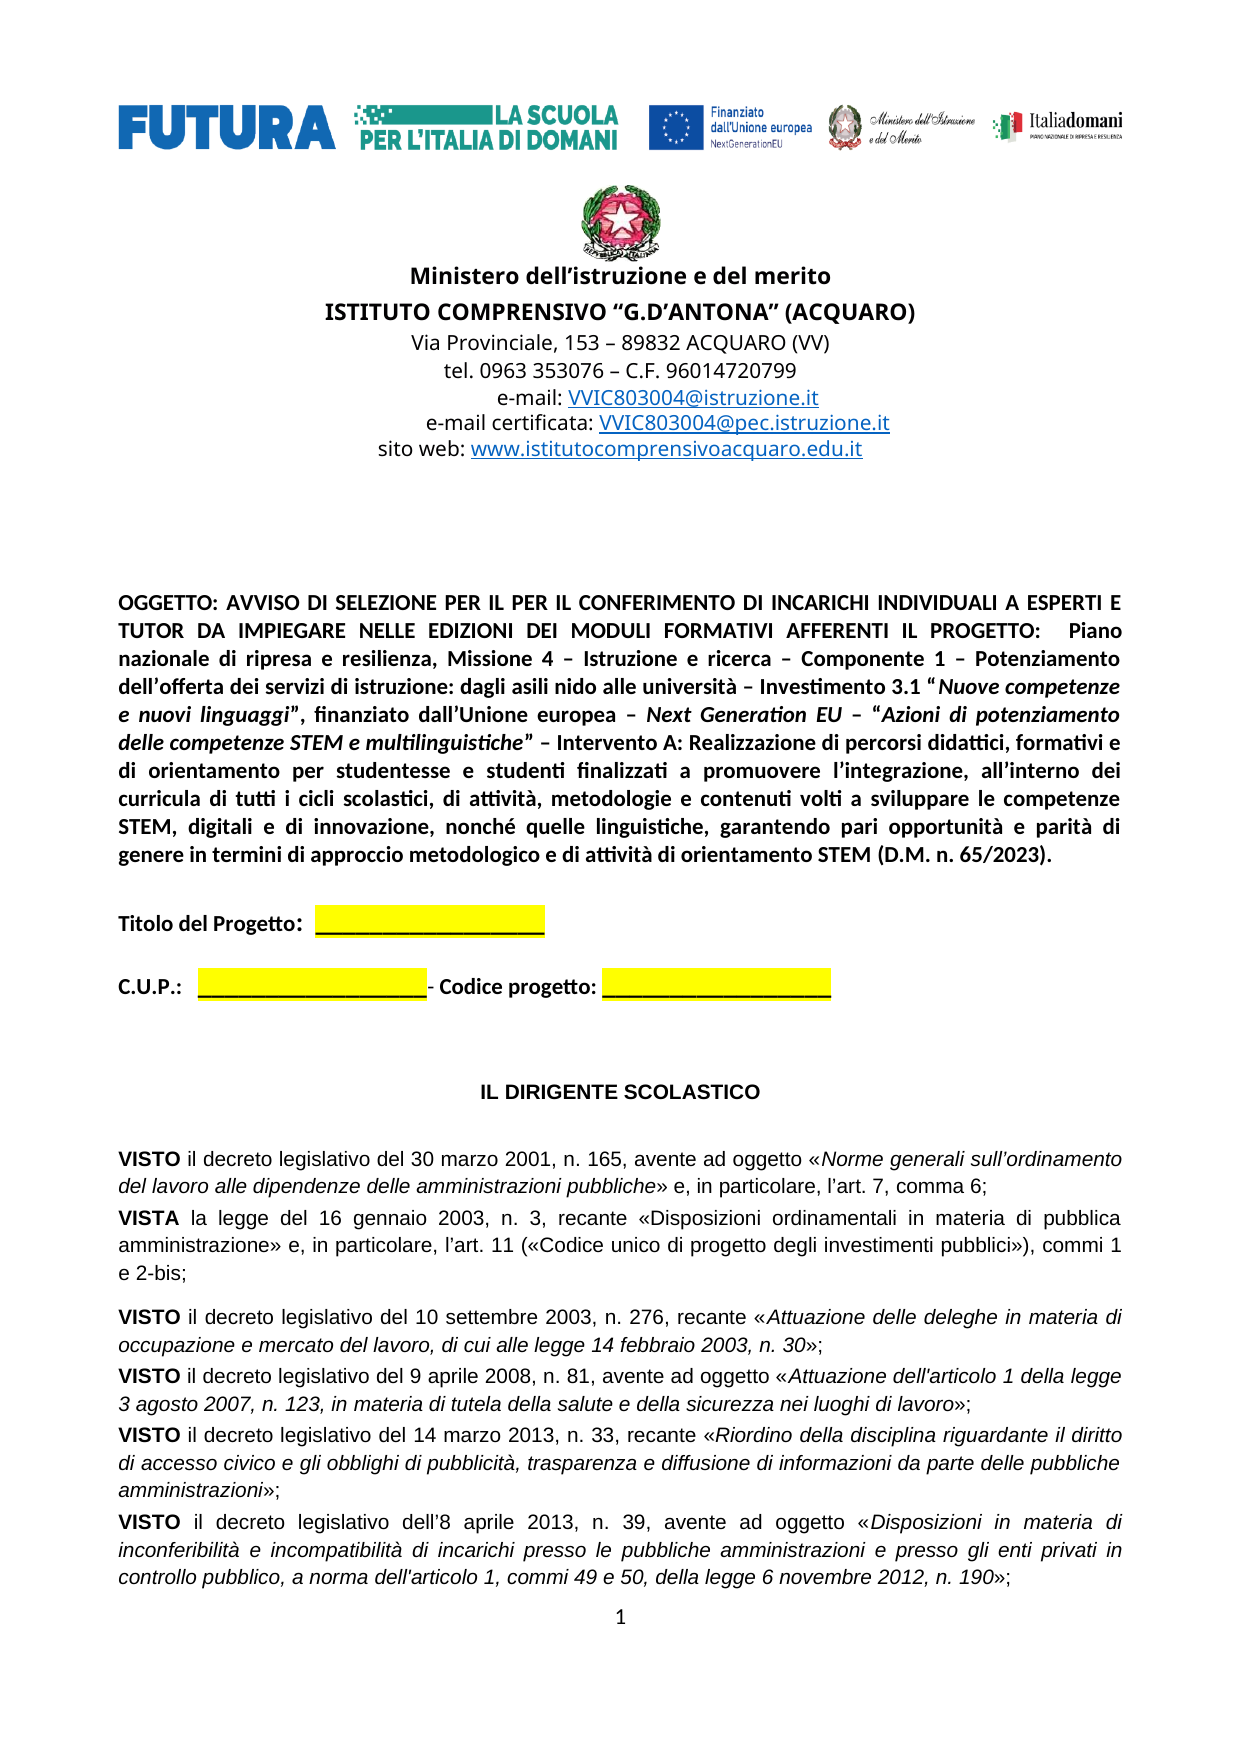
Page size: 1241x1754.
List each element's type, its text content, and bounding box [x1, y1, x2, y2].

text OGGETTO: AVVISO DI SELEZIONE PER IL PER IL CONFERIMENTO DI INCARICHI INDIVIDUALI A ESPERTI E TUTOR DA IMPIEGARE NELLE EDIZIONI DEI MODULI FORMATIVI AFFERENTI IL PROGETTO: Piano nazionale di ripresa e resilienza, Missione 4 – Istruzione e ricerca – Componente 1 – Potenziamento dell’offerta dei servizi di istruzione: dagli asili nido alle università – Investimento 3.1 “Nuove competenze e nuovi linguaggi”, finanziato dall’Unione europea – Next Generation EU – “Azioni di potenziamento delle competenze STEM e multilinguistiche” – Intervento A: Realizzazione di percorsi didattici, formativi e di orientamento per studentesse e studenti finalizzati a promuovere l’integrazione, all’interno dei curricula di tutti i cicli scolastici, di attività, metodologie e contenuti volti a sviluppare le competenze STEM, digitali e di innovazione, nonché quelle linguistiche, garantendo pari opportunità e parità di genere in termini di approccio metodologico e di attività di orientamento STEM (D.M. n. 65/2023). [118, 588, 1122, 868]
text Titolo del Progetto: _________________ [118, 905, 1122, 938]
text VISTO il decreto legislativo del 30 marzo 2001, n. 165, avente ad oggetto «Norme generali sull’ordinamento del lavoro alle dipendenze delle amministrazioni pubbliche» e, in particolare, l’art. 7, comma 6; [118, 1146, 1122, 1198]
text Via Provinciale, 153 – 89832 ACQUARO (VV) [118, 328, 1122, 356]
text VISTA la legge del 16 gennaio 2003, n. 3, recante «Disposizioni ordinamentali in materia di pubblica amministrazione» e, in particolare, l’art. 11 («Codice unico di progetto degli investimenti pubblici»), commi 1 e 2-bis; [118, 1206, 1122, 1285]
text Ministero dell’istruzione e del merito [118, 263, 1122, 290]
text e-mail: VVIC803004@istruzione.it [118, 385, 1122, 410]
text VISTO il decreto legislativo dell’8 aprile 2013, n. 39, avente ad oggetto «Disposizioni in materia di inconferibilità e incompatibilità di incarichi presso le pubbliche amministrazioni e presso gli enti privati in controllo pubblico, a norma dell'articolo 1, commi 49 e 50, della legge 6 novembre 2012, n. 190»; [118, 1510, 1122, 1589]
text IL DIRIGENTE SCOLASTICO [118, 1080, 1122, 1104]
text e-mail certificata: VVIC803004@pec.istruzione.it [118, 410, 1122, 436]
text ISTITUTO COMPRENSIVO “G.D’ANTONA” (ACQUARO) [118, 296, 1122, 328]
text C.U.P.: _________________- Codice progetto: _________________ [118, 968, 1122, 1001]
text VISTO il decreto legislativo del 14 marzo 2013, n. 33, recante «Riordino della disciplina riguardante il diritto di accesso civico e gli obblighi di pubblicità, trasparenza e diffusione di informazioni da parte delle pubbliche amministrazioni»; [118, 1423, 1122, 1502]
text tel. 0963 353076 – C.F. 96014720799 [118, 356, 1122, 385]
text sito web: www.istitutocomprensivoacquaro.edu.it [118, 436, 1122, 461]
text VISTO il decreto legislativo del 10 settembre 2003, n. 276, recante «Attuazione delle deleghe in materia di occupazione e mercato del lavoro, di cui alle legge 14 febbraio 2003, n. 30»; [118, 1305, 1122, 1356]
text VISTO il decreto legislativo del 9 aprile 2008, n. 81, avente ad oggetto «Attuazione dell'articolo 1 della legge 3 agosto 2007, n. 123, in materia di tutela della salute e della sicurezza nei luoghi di lavoro»; [118, 1364, 1122, 1416]
